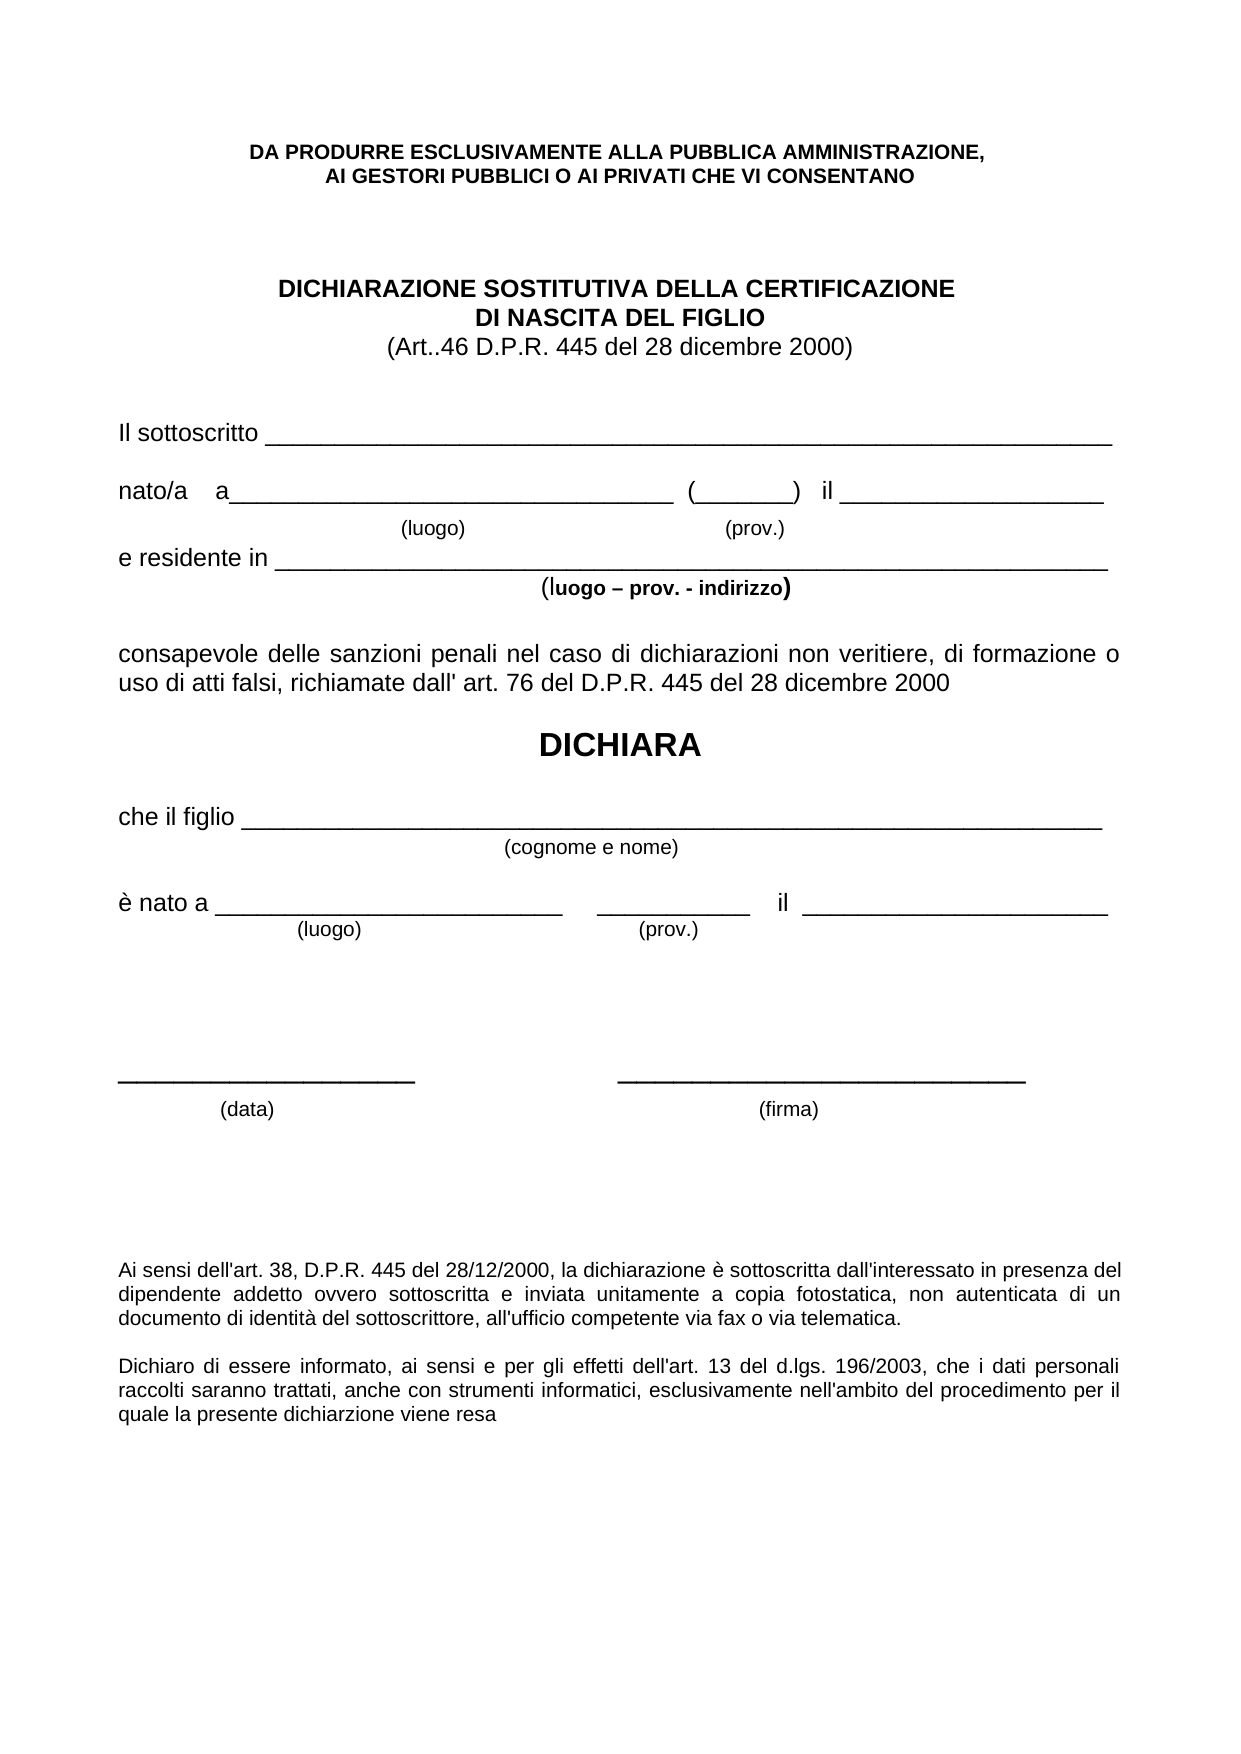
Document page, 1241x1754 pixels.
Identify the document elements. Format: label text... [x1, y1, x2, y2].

text DA PRODURRE ESCLUSIVAMENTE ALLA PUBBLICA AMMINISTRAZIONE, [118, 140, 1122, 164]
text (luogo) (prov.) [118, 504, 1122, 543]
text DICHIARA [118, 725, 1122, 763]
text DICHIARAZIONE SOSTITUTIVA DELLA CERTIFICAZIONE [118, 274, 1122, 303]
text (luogo) (prov.) [118, 917, 1122, 941]
text che il figlio ______________________________________________________________ [118, 802, 1122, 831]
text (Art..46 D.P.R. 445 del 28 dicembre 2000) [118, 332, 1122, 361]
text Il sottoscritto _____________________________________________________________ [118, 418, 1122, 447]
text e residente in ____________________________________________________________ [118, 543, 1122, 572]
text (cognome e nome) [118, 831, 1122, 859]
text Ai sensi dell'art. 38, D.P.R. 445 del 28/12/2000, la dichiarazione è sottoscritta dall'interessato in presenza del dipendente addetto ovvero sottoscritta e inviata unitamente a copia fotostatica, non autenticata di un documento di identità del sottoscrittore, all'ufficio competente via fax o via telematica. [118, 1258, 1122, 1329]
text Dichiaro di essere informato, ai sensi e per gli effetti dell'art. 13 del d.lgs. 196/2003, che i dati personali raccolti saranno trattati, anche con strumenti informatici, esclusivamente nell'ambito del procedimento per il quale la presente dichiarzione viene resa [118, 1353, 1122, 1425]
text consapevole delle sanzioni penali nel caso di dichiarazioni non veritiere, di formazione o uso di atti falsi, richiamate dall' art. 76 del D.P.R. 445 del 28 dicembre 2000 [118, 639, 1122, 696]
text AI GESTORI PUBBLICI O AI PRIVATI CHE VI CONSENTANO [118, 164, 1122, 188]
text ________________ ______________________ [118, 1046, 1122, 1085]
text nato/a a________________________________ (_______) il ___________________ [118, 476, 1122, 504]
text (data) (firma) [118, 1085, 1122, 1123]
text DI NASCITA DEL FIGLIO [118, 303, 1122, 332]
text è nato a _________________________ ___________ il ______________________ [118, 888, 1122, 917]
text (luogo – prov. - indirizzo) [118, 572, 1122, 600]
